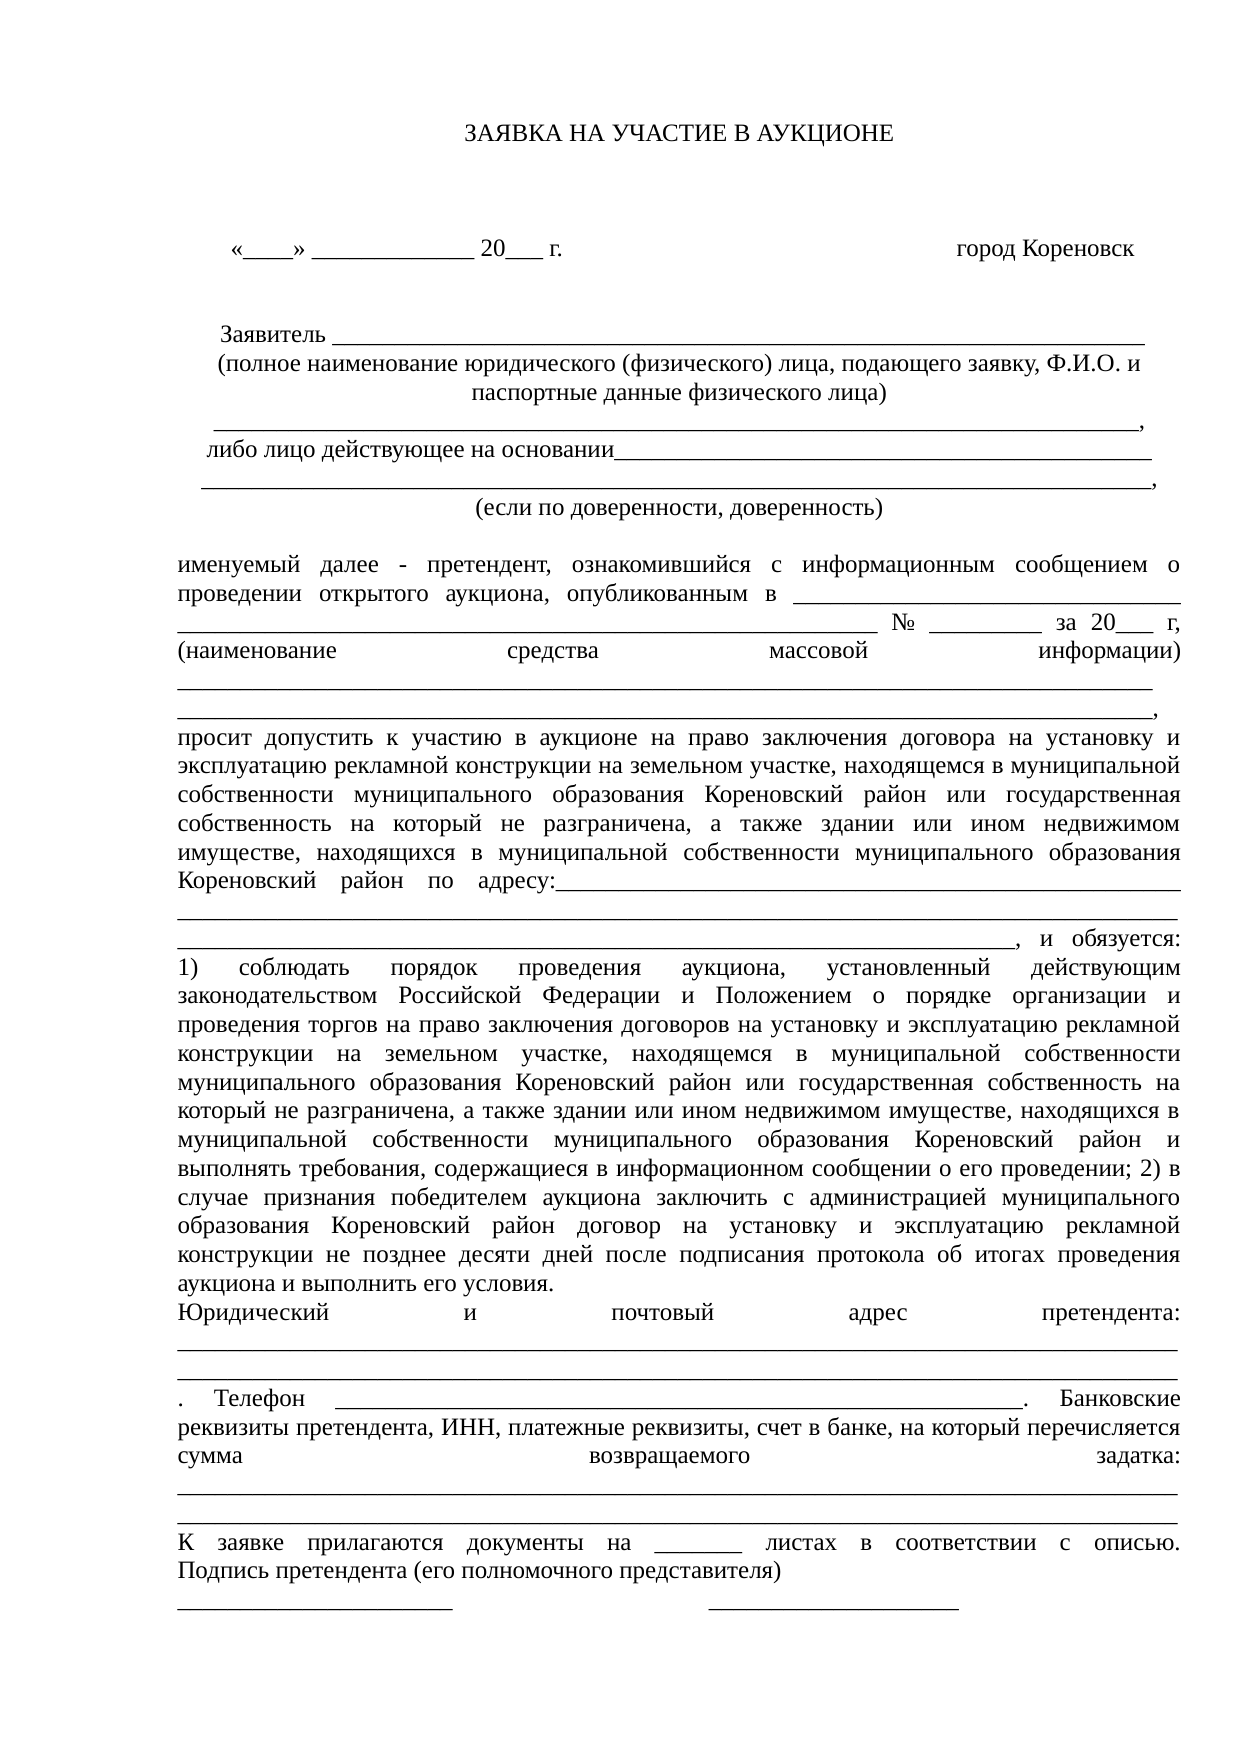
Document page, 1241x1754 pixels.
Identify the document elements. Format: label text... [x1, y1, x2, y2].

text Юридический и почтовый адрес претендента: ________________________________________________________________________________ ________________________________________________________________________________. Телефон _______________________________________________________. Банковские реквизиты претендента, ИНН, платежные реквизиты, счет в банке, на который перечисляется сумма возвращаемого задатка: ________________________________________________________________________________ ________________________________________________________________________________ К заявке прилагаются документы на _______ листах в соответствии с описью. Подпись претендента (его полномочного представителя) [177, 1297, 1181, 1584]
text «____» _____________ 20___ г. город Кореновск [177, 233, 1181, 262]
text именуемый далее - претендент, ознакомившийся с информационным сообщением о проведении открытого аукциона, опубликованным в _______________________________ ________________________________________________________ № _________ за 20___ г, (наименование средства массовой информации) ______________________________________________________________________________ ______________________________________________________________________________, просит допустить к участию в аукционе на право заключения договора на установку и эксплуатацию рекламной конструкции на земельном участке, находящемся в муниципальной собственности муниципального образования Кореновский район или государственная собственность на который не разграничена, а также здании или ином недвижимом имуществе, находящихся в муниципальной собственности муниципального образования Кореновский район по адресу:__________________________________________________ ________________________________________________________________________________ ___________________________________________________________________, и обязуется: 1) соблюдать порядок проведения аукциона, установленный действующим законодательством Российской Федерации и Положением о порядке организации и проведения торгов на право заключения договоров на установку и эксплуатацию рекламной конструкции на земельном участке, находящемся в муниципальной собственности муниципального образования Кореновский район или государственная собственность на который не разграничена, а также здании или ином недвижимом имуществе, находящихся в муниципальной собственности муниципального образования Кореновский район и выполнять требования, содержащиеся в информационном сообщении о его проведении; 2) в случае признания победителем аукциона заключить с администрацией муниципального образования Кореновский район договор на установку и эксплуатацию рекламной конструкции не позднее десяти дней после подписания протокола об итогах проведения аукциона и выполнить его условия. [177, 549, 1181, 1297]
text ______________________ ____________________ [177, 1584, 1181, 1613]
text Заявитель _________________________________________________________________ (полное наименование юридического (физического) лица, подающего заявку, Ф.И.О. и паспортные данные физического лица) __________________________________________________________________________, либо лицо действующее на основании___________________________________________ ____________________________________________________________________________, (если по доверенности, доверенность) [177, 319, 1181, 521]
text ЗАЯВКА НА УЧАСТИЕ В АУКЦИОНЕ [177, 118, 1181, 147]
